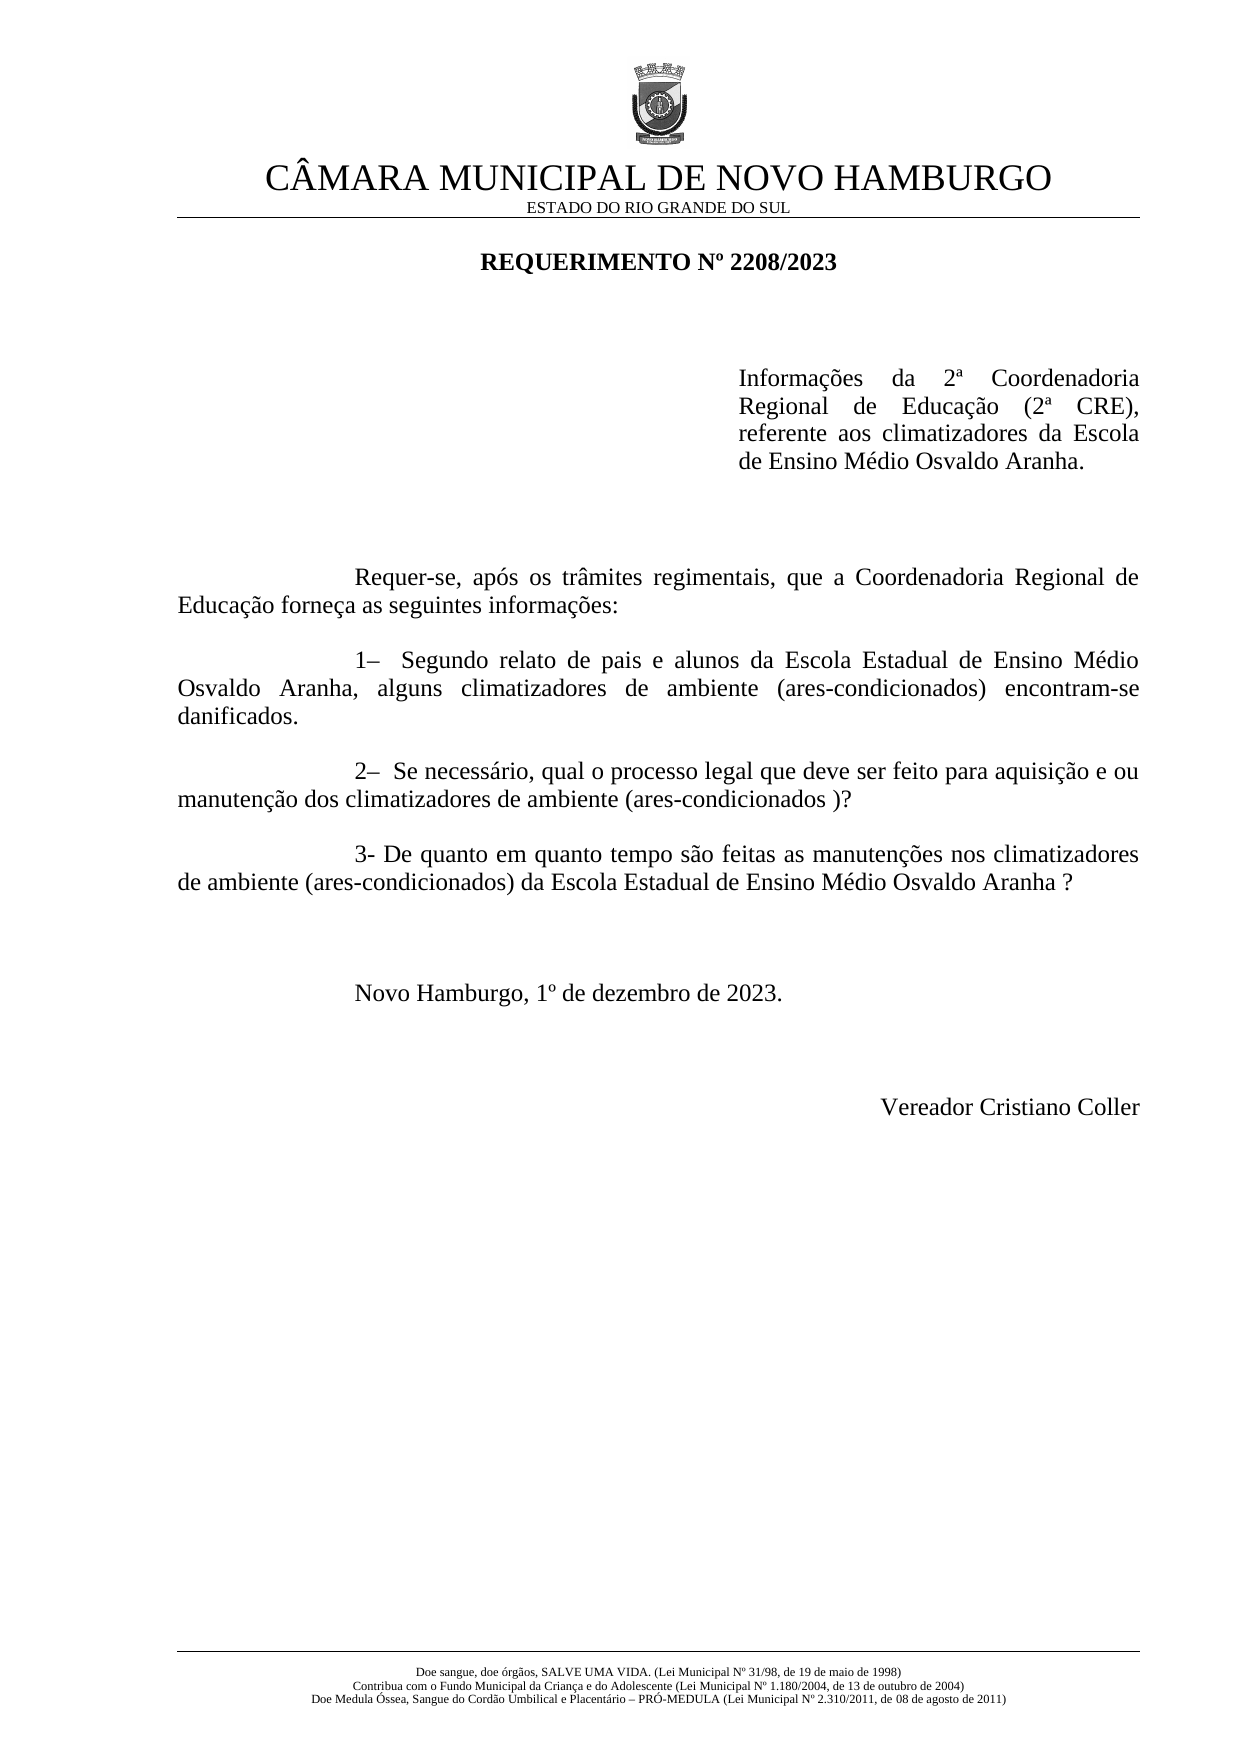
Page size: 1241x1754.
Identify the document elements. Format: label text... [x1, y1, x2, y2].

text 2– Se necessário, qual o processo legal que deve ser feito para aquisição e ou manutenção dos climatizadores de ambiente (ares-condicionados )? [177, 757, 1140, 813]
text Requer-se, após os trâmites regimentais, que a Coordenadoria Regional de Educação forneça as seguintes informações: [177, 563, 1140, 619]
text 3- De quanto em quanto tempo são feitas as manutenções nos climatizadores de ambiente (ares-condicionados) da Escola Estadual de Ensino Médio Osvaldo Aranha ? [177, 841, 1140, 896]
text Vereador Cristiano Coller [177, 1093, 1140, 1121]
text REQUERIMENTO Nº 2208/2023 [177, 248, 1140, 276]
text Informações da 2ª Coordenadoria Regional de Educação (2ª CRE), referente aos climatizadores da Escola de Ensino Médio Osvaldo Aranha. [738, 364, 1140, 475]
text Novo Hamburgo, 1º de dezembro de 2023. [177, 979, 1140, 1007]
text 1– Segundo relato de pais e alunos da Escola Estadual de Ensino Médio Osvaldo Aranha, alguns climatizadores de ambiente (ares-condicionados) encontram-se danificados. [177, 647, 1140, 730]
